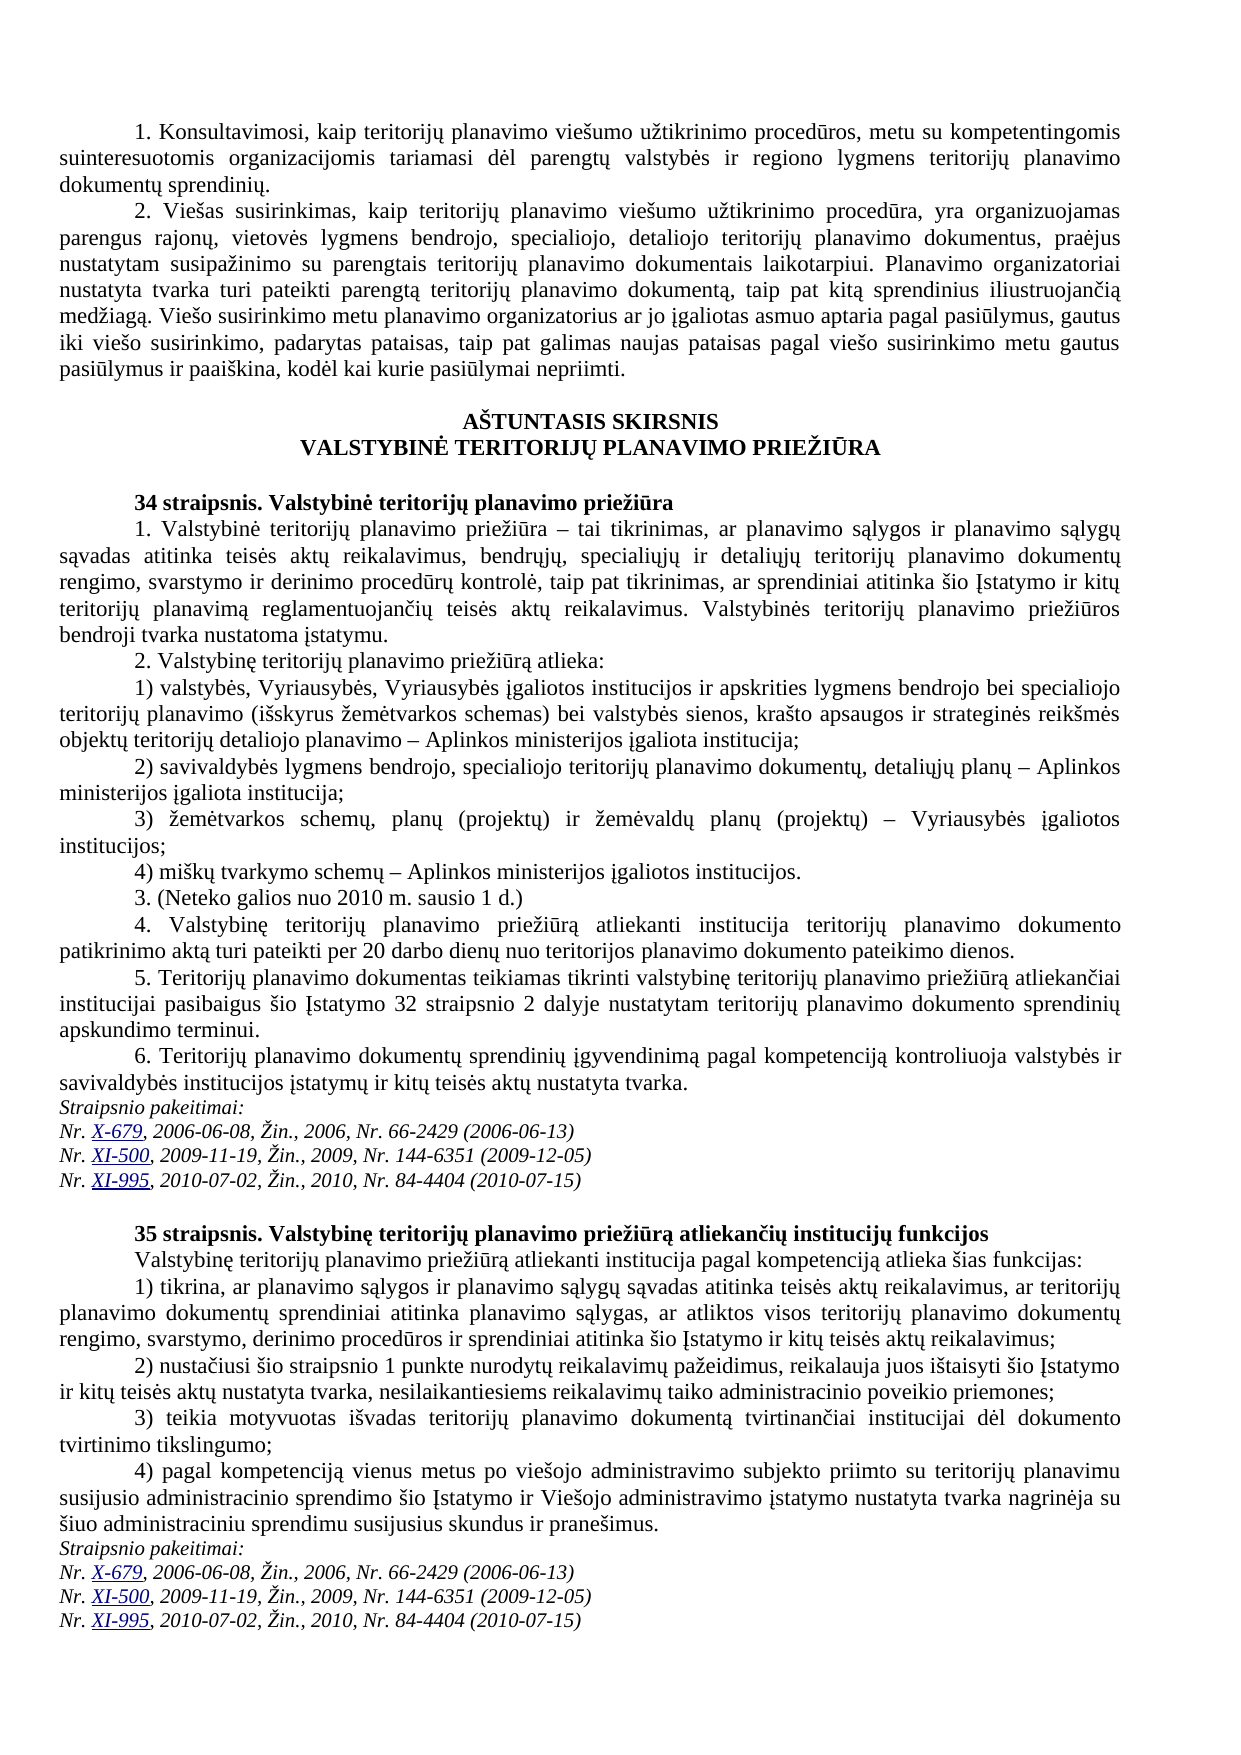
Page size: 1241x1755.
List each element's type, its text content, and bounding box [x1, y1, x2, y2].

subtitle VALSTYBINĖ TERITORIJŲ PLANAVIMO PRIEŽIŪRA [59, 434, 1122, 461]
text 1) tikrina, ar planavimo sąlygos ir planavimo sąlygų sąvadas atitinka teisės aktų reikalavimus, ar teritorijų planavimo dokumentų sprendiniai atitinka planavimo sąlygas, ar atliktos visos teritorijų planavimo dokumentų rengimo, svarstymo, derinimo procedūros ir sprendiniai atitinka šio Įstatymo ir kitų teisės aktų reikalavimus; [59, 1273, 1122, 1352]
text Nr. X-679, 2006-06-08, Žin., 2006, Nr. 66-2429 (2006-06-13) [59, 1560, 1122, 1584]
text 6. Teritorijų planavimo dokumentų sprendinių įgyvendinimą pagal kompetenciją kontroliuoja valstybės ir savivaldybės institucijos įstatymų ir kitų teisės aktų nustatyta tvarka. [59, 1043, 1122, 1095]
text 5. Teritorijų planavimo dokumentas teikiamas tikrinti valstybinę teritorijų planavimo priežiūrą atliekančiai institucijai pasibaigus šio Įstatymo 32 straipsnio 2 dalyje nustatytam teritorijų planavimo dokumento sprendinių apskundimo terminui. [59, 963, 1122, 1043]
text Valstybinę teritorijų planavimo priežiūrą atliekanti institucija pagal kompetenciją atlieka šias funkcijas: [59, 1246, 1122, 1273]
text 4) miškų tvarkymo schemų – Aplinkos ministerijos įgaliotos institucijos. [59, 858, 1122, 884]
text Nr. X-679, 2006-06-08, Žin., 2006, Nr. 66-2429 (2006-06-13) [59, 1119, 1122, 1143]
text 2) nustačiusi šio straipsnio 1 punkte nurodytų reikalavimų pažeidimus, reikalauja juos ištaisyti šio Įstatymo ir kitų teisės aktų nustatyta tvarka, nesilaikantiesiems reikalavimų taiko administracinio poveikio priemones; [59, 1352, 1122, 1404]
text 2) savivaldybės lygmens bendrojo, specialiojo teritorijų planavimo dokumentų, detaliųjų planų – Aplinkos ministerijos įgaliota institucija; [59, 753, 1122, 805]
text 4. Valstybinę teritorijų planavimo priežiūrą atliekanti institucija teritorijų planavimo dokumento patikrinimo aktą turi pateikti per 20 darbo dienų nuo teritorijos planavimo dokumento pateikimo dienos. [59, 911, 1122, 963]
text 4) pagal kompetenciją vienus metus po viešojo administravimo subjekto priimto su teritorijų planavimu susijusio administracinio sprendimo šio Įstatymo ir Viešojo administravimo įstatymo nustatyta tvarka nagrinėja su šiuo administraciniu sprendimu susijusius skundus ir pranešimus. [59, 1457, 1122, 1536]
text Nr. XI-995, 2010-07-02, Žin., 2010, Nr. 84-4404 (2010-07-15) [59, 1167, 1122, 1192]
text 1) valstybės, Vyriausybės, Vyriausybės įgaliotos institucijos ir apskrities lygmens bendrojo bei specialiojo teritorijų planavimo (išskyrus žemėtvarkos schemas) bei valstybės sienos, krašto apsaugos ir strateginės reikšmės objektų teritorijų detaliojo planavimo – Aplinkos ministerijos įgaliota institucija; [59, 674, 1122, 753]
text 3) teikia motyvuotas išvadas teritorijų planavimo dokumentą tvirtinančiai institucijai dėl dokumento tvirtinimo tikslingumo; [59, 1404, 1122, 1457]
text 35 straipsnis. Valstybinę teritorijų planavimo priežiūrą atliekančių institucijų funkcijos [134, 1220, 1122, 1246]
text AŠTUNTASIS SKIRSNIS [59, 408, 1122, 434]
text Nr. XI-500, 2009-11-19, Žin., 2009, Nr. 144-6351 (2009-12-05) [59, 1584, 1122, 1608]
text 2. Valstybinę teritorijų planavimo priežiūrą atlieka: [59, 647, 1122, 674]
text 1. Valstybinė teritorijų planavimo priežiūra – tai tikrinimas, ar planavimo sąlygos ir planavimo sąlygų sąvadas atitinka teisės aktų reikalavimus, bendrųjų, specialiųjų ir detaliųjų teritorijų planavimo dokumentų rengimo, svarstymo ir derinimo procedūrų kontrolė, taip pat tikrinimas, ar sprendiniai atitinka šio Įstatymo ir kitų teritorijų planavimą reglamentuojančių teisės aktų reikalavimus. Valstybinės teritorijų planavimo priežiūros bendroji tvarka nustatoma įstatymu. [59, 516, 1122, 647]
text 3. (Neteko galios nuo 2010 m. sausio 1 d.) [59, 884, 1122, 911]
text 1. Konsultavimosi, kaip teritorijų planavimo viešumo užtikrinimo procedūros, metu su kompetentingomis suinteresuotomis organizacijomis tariamasi dėl parengtų valstybės ir regiono lygmens teritorijų planavimo dokumentų sprendinių. [59, 118, 1122, 197]
text Straipsnio pakeitimai: [59, 1095, 1122, 1119]
text 3) žemėtvarkos schemų, planų (projektų) ir žemėvaldų planų (projektų) – Vyriausybės įgaliotos institucijos; [59, 805, 1122, 858]
text Nr. XI-995, 2010-07-02, Žin., 2010, Nr. 84-4404 (2010-07-15) [59, 1608, 1122, 1632]
text 34 straipsnis. Valstybinė teritorijų planavimo priežiūra [59, 489, 1122, 516]
text Straipsnio pakeitimai: [59, 1536, 1122, 1560]
text 2. Viešas susirinkimas, kaip teritorijų planavimo viešumo užtikrinimo procedūra, yra organizuojamas parengus rajonų, vietovės lygmens bendrojo, specialiojo, detaliojo teritorijų planavimo dokumentus, praėjus nustatytam susipažinimo su parengtais teritorijų planavimo dokumentais laikotarpiui. Planavimo organizatoriai nustatyta tvarka turi pateikti parengtą teritorijų planavimo dokumentą, taip pat kitą sprendinius iliustruojančią medžiagą. Viešo susirinkimo metu planavimo organizatorius ar jo įgaliotas asmuo aptaria pagal pasiūlymus, gautus iki viešo susirinkimo, padarytas pataisas, taip pat galimas naujas pataisas pagal viešo susirinkimo metu gautus pasiūlymus ir paaiškina, kodėl kai kurie pasiūlymai nepriimti. [59, 197, 1122, 382]
text Nr. XI-500, 2009-11-19, Žin., 2009, Nr. 144-6351 (2009-12-05) [59, 1143, 1122, 1167]
